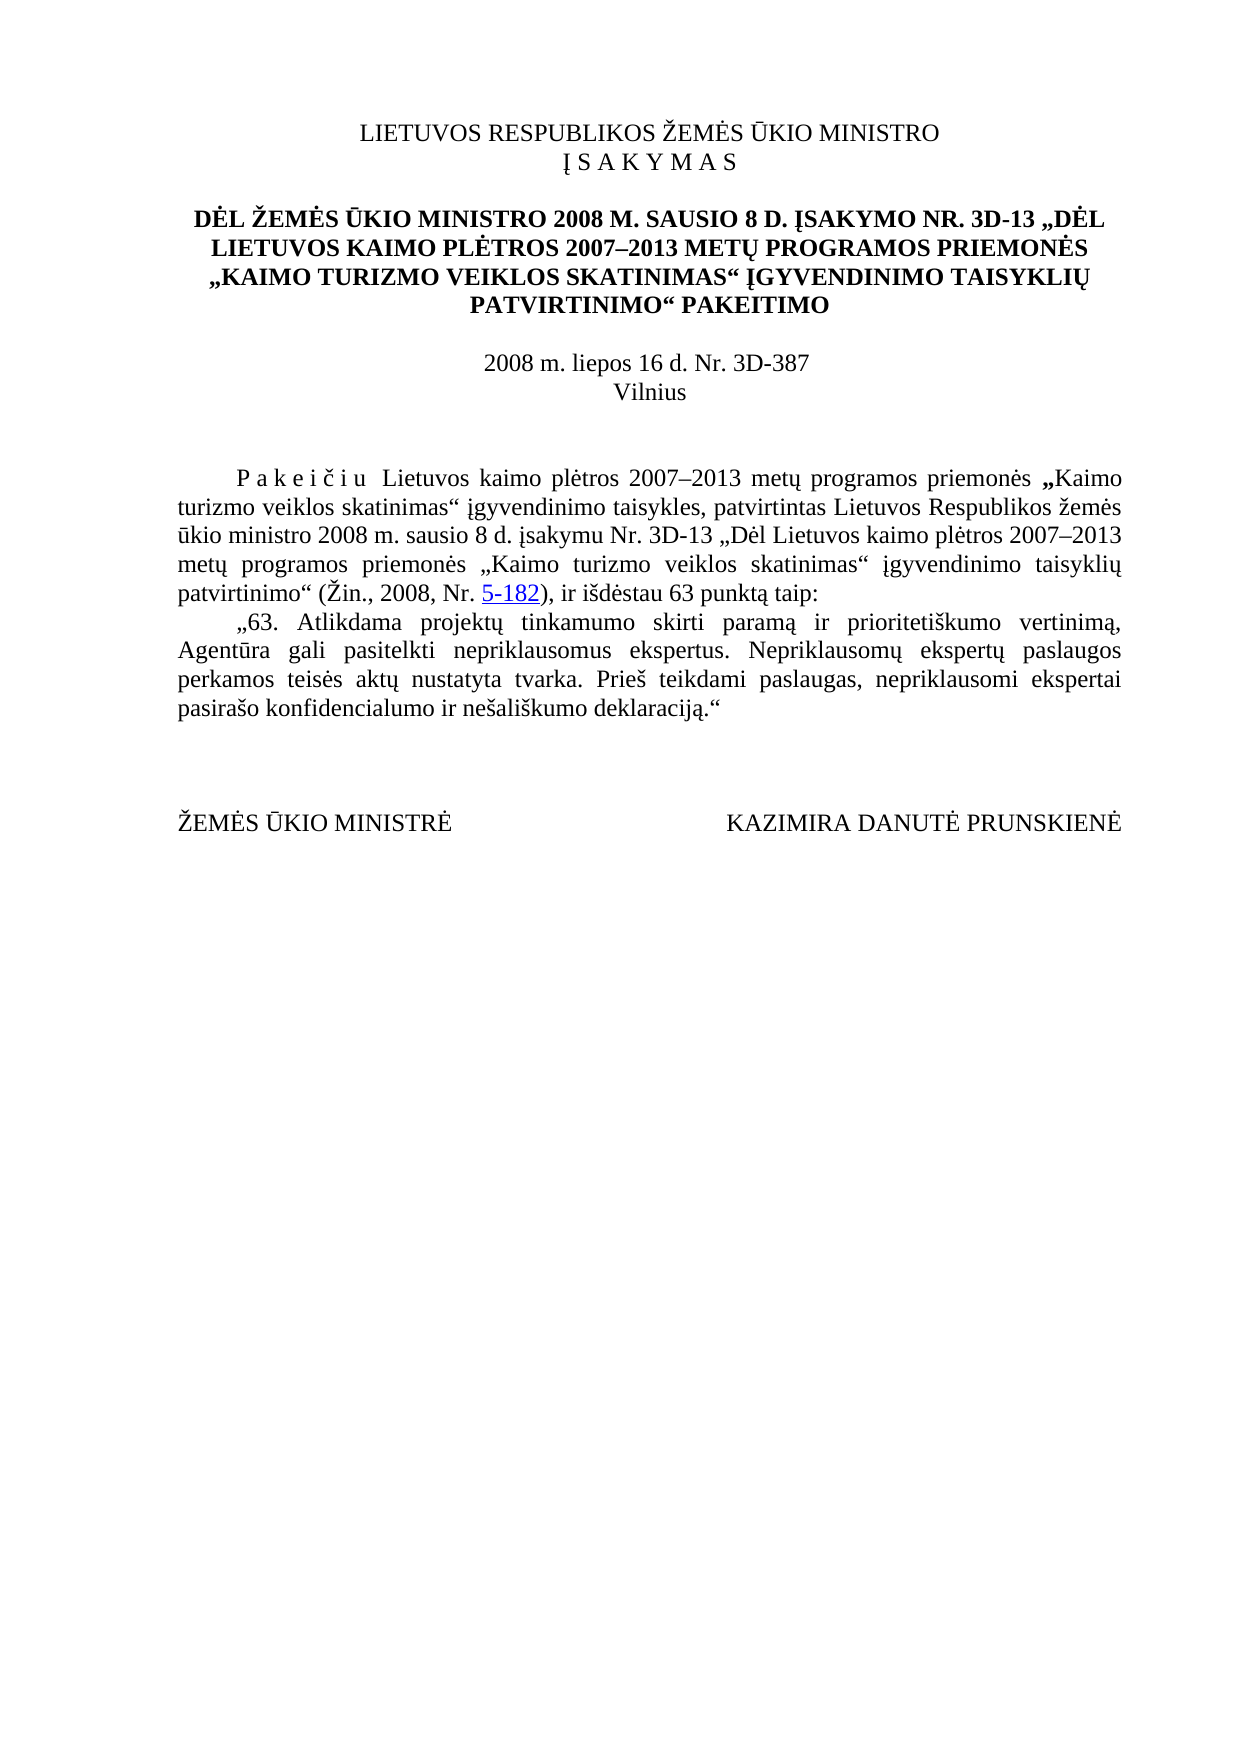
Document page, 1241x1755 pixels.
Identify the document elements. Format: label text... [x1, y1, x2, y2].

text Pakeičiu Lietuvos kaimo plėtros 2007–2013 metų programos priemonės „Kaimo turizmo veiklos skatinimas“ įgyvendinimo taisykles, patvirtintas Lietuvos Respublikos žemės ūkio ministro 2008 m. sausio 8 d. įsakymu Nr. 3D-13 „Dėl Lietuvos kaimo plėtros 2007–2013 metų programos priemonės „Kaimo turizmo veiklos skatinimas“ įgyvendinimo taisyklių patvirtinimo“ (Žin., 2008, Nr. 5-182), ir išdėstau 63 punktą taip: [177, 463, 1122, 607]
text ĮSAKYMAS [177, 147, 1122, 176]
text ŽEMĖS ŪKIO MINISTRĖ KAZIMIRA DANUTĖ PRUNSKIENĖ [177, 808, 1122, 837]
text „63. Atlikdama projektų tinkamumo skirti paramą ir prioritetiškumo vertinimą, Agentūra gali pasitelkti nepriklausomus ekspertus. Nepriklausomų ekspertų paslaugos perkamos teisės aktų nustatyta tvarka. Prieš teikdami paslaugas, nepriklausomi ekspertai pasirašo konfidencialumo ir nešališkumo deklaraciją.“ [177, 607, 1122, 722]
text LIETUVOS RESPUBLIKOS ŽEMĖS ŪKIO MINISTRO [177, 118, 1122, 147]
text Vilnius [177, 377, 1122, 406]
text DĖL ŽEMĖS ŪKIO MINISTRO 2008 M. SAUSIO 8 D. ĮSAKYMO NR. 3D-13 „DĖL LIETUVOS KAIMO PLĖTROS 2007–2013 METŲ PROGRAMOS PRIEMONĖS „KAIMO TURIZMO VEIKLOS SKATINIMAS“ ĮGYVENDINIMO TAISYKLIŲ PATVIRTINIMO“ PAKEITIMO [177, 204, 1122, 319]
text 2008 m. liepos 16 d. Nr. 3D-387 [177, 348, 1122, 377]
